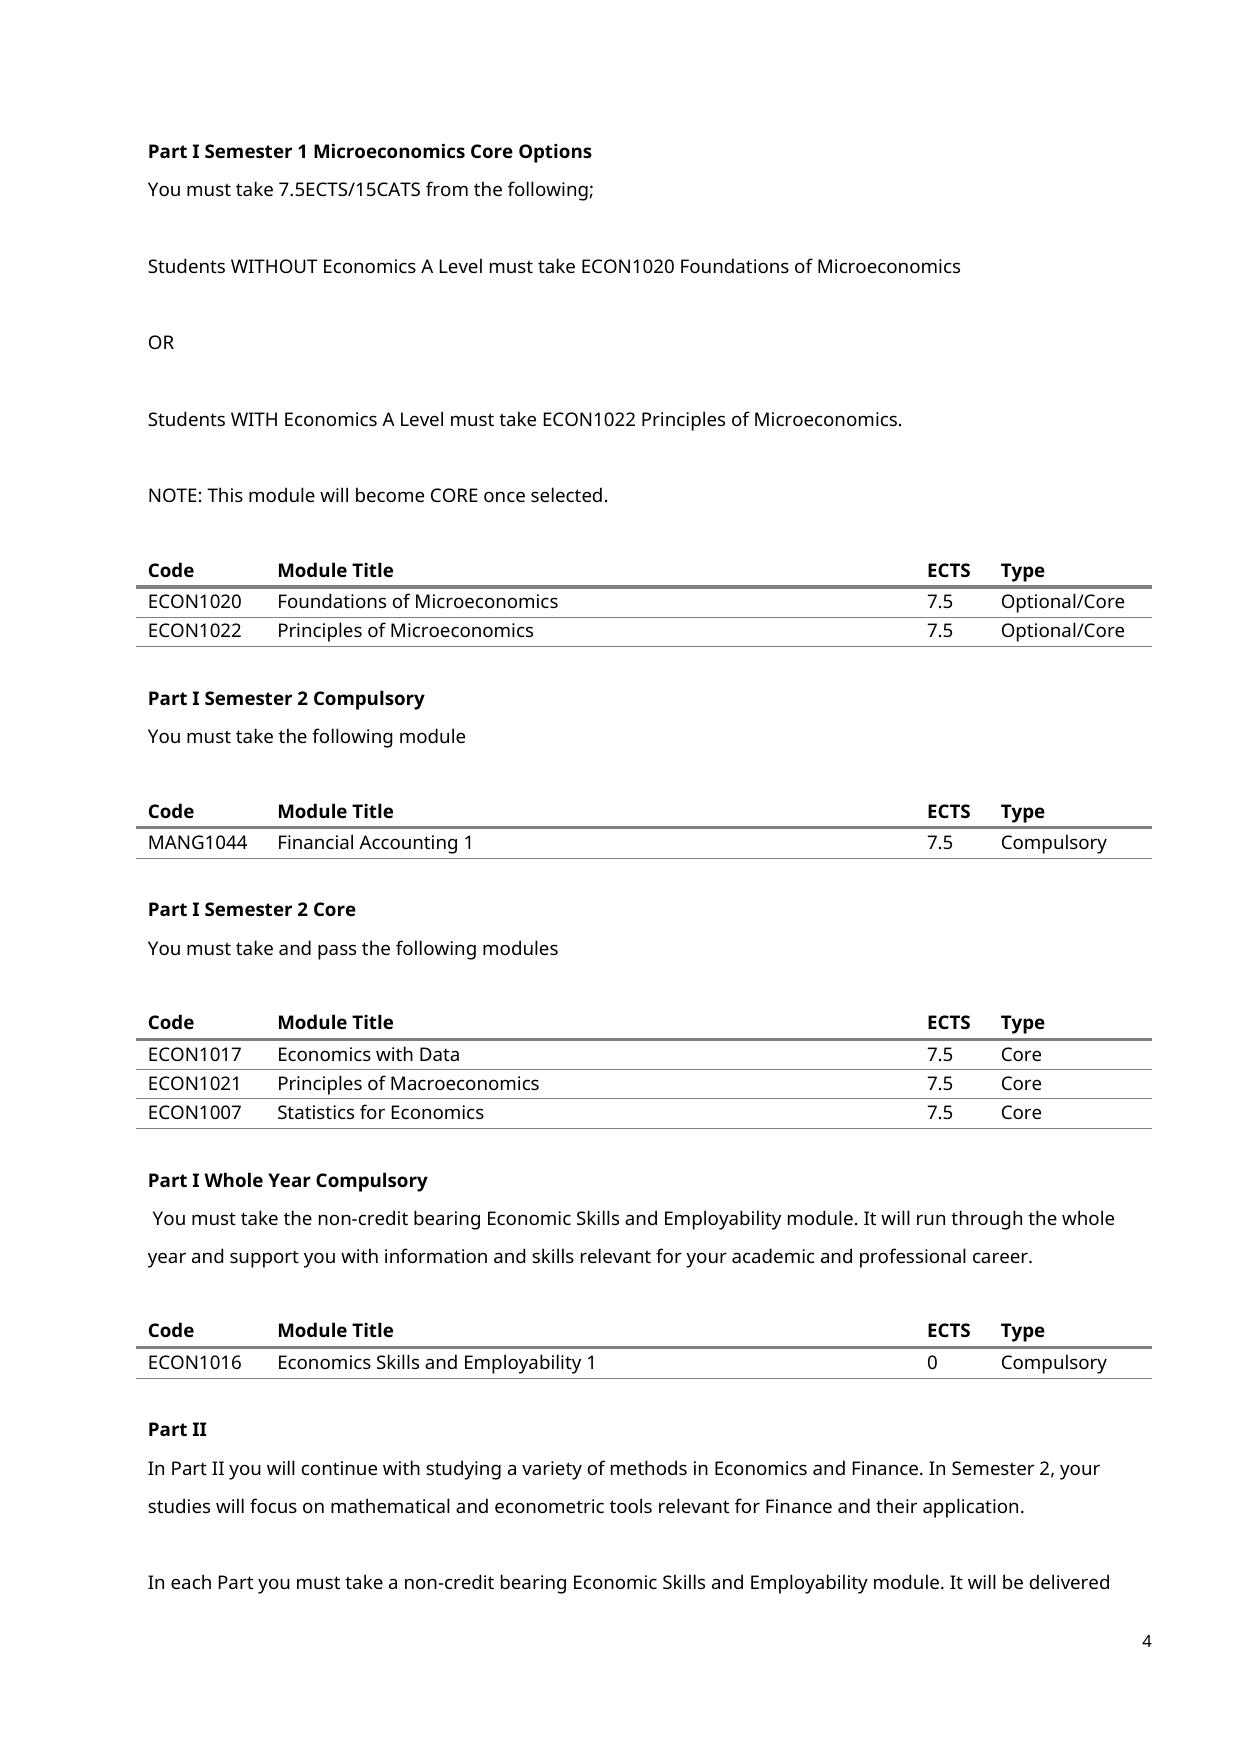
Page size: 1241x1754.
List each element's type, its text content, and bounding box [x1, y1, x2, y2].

table_cell Part I Semester 1 Microeconomics Core Options You must take 7.5ECTS/15CATS from the following; Students WITHOUT Economics A Level must take ECON1020 Foundations of Microeconomics OR Students WITH Economics A Level must take ECON1022 Principles of Microeconomics. NOTE: This module will become CORE once selected. [136, 99, 1152, 557]
table_cell 7.5 [916, 589, 989, 617]
table_cell Core [989, 1099, 1152, 1128]
table_cell ECON1021 [136, 1070, 266, 1098]
table_cell ECON1022 [136, 618, 266, 646]
table_cell Financial Accounting 1 [266, 829, 916, 857]
table_cell 7.5 [916, 1099, 989, 1128]
table_cell Type [989, 1010, 1152, 1038]
table_cell Part I Semester 2 Core You must take and pass the following modules [136, 859, 1152, 1009]
table_cell Economics Skills and Employability 1 [266, 1349, 916, 1377]
table_cell ECON1020 [136, 589, 266, 617]
table_cell Principles of Macroeconomics [266, 1070, 916, 1098]
table_cell ECTS [916, 557, 989, 585]
table_cell Part I Whole Year Compulsory You must take the non-credit bearing Economic Skills and Employability module. It will run through the whole year and support you with information and skills relevant for your academic and professional career. [136, 1129, 1152, 1318]
table_cell 7.5 [916, 829, 989, 857]
table_cell ECTS [916, 1318, 989, 1346]
table_cell ECON1007 [136, 1099, 266, 1128]
table_cell 7.5 [916, 618, 989, 646]
table_cell 7.5 [916, 1041, 989, 1069]
table_cell Type [989, 557, 1152, 585]
table_cell Type [989, 798, 1152, 826]
table_cell Module Title [266, 1010, 916, 1038]
table_cell Code [136, 557, 266, 585]
table_cell ECON1017 [136, 1041, 266, 1069]
table_cell Compulsory [989, 829, 1152, 857]
table_cell MANG1044 [136, 829, 266, 857]
table_cell ECTS [916, 1010, 989, 1038]
table_cell Core [989, 1041, 1152, 1069]
table_cell ECON1016 [136, 1349, 266, 1377]
table_cell Module Title [266, 798, 916, 826]
table_cell Code [136, 798, 266, 826]
table_cell 7.5 [916, 1070, 989, 1098]
table_cell Foundations of Microeconomics [266, 589, 916, 617]
table_cell Economics with Data [266, 1041, 916, 1069]
table_cell Core [989, 1070, 1152, 1098]
table_cell 0 [916, 1349, 989, 1377]
table_cell Code [136, 1318, 266, 1346]
table_cell Part I Semester 2 Compulsory You must take the following module [136, 647, 1152, 798]
table_cell Optional/Core [989, 589, 1152, 617]
table_cell Optional/Core [989, 618, 1152, 646]
table_cell Module Title [266, 557, 916, 585]
table_cell Compulsory [989, 1349, 1152, 1377]
table_cell Type [989, 1318, 1152, 1346]
table_cell Principles of Microeconomics [266, 618, 916, 646]
table_cell Code [136, 1010, 266, 1038]
table_cell Part II In Part II you will continue with studying a variety of methods in Economics and Finance. In Semester 2, your studies will focus on mathematical and econometric tools relevant for Finance and their application. In each Part you must take a non-credit bearing Economic Skills and Employability module. It will be delivered [136, 1379, 1152, 1595]
table_cell Module Title [266, 1318, 916, 1346]
table_cell Statistics for Economics [266, 1099, 916, 1128]
table_cell ECTS [916, 798, 989, 826]
